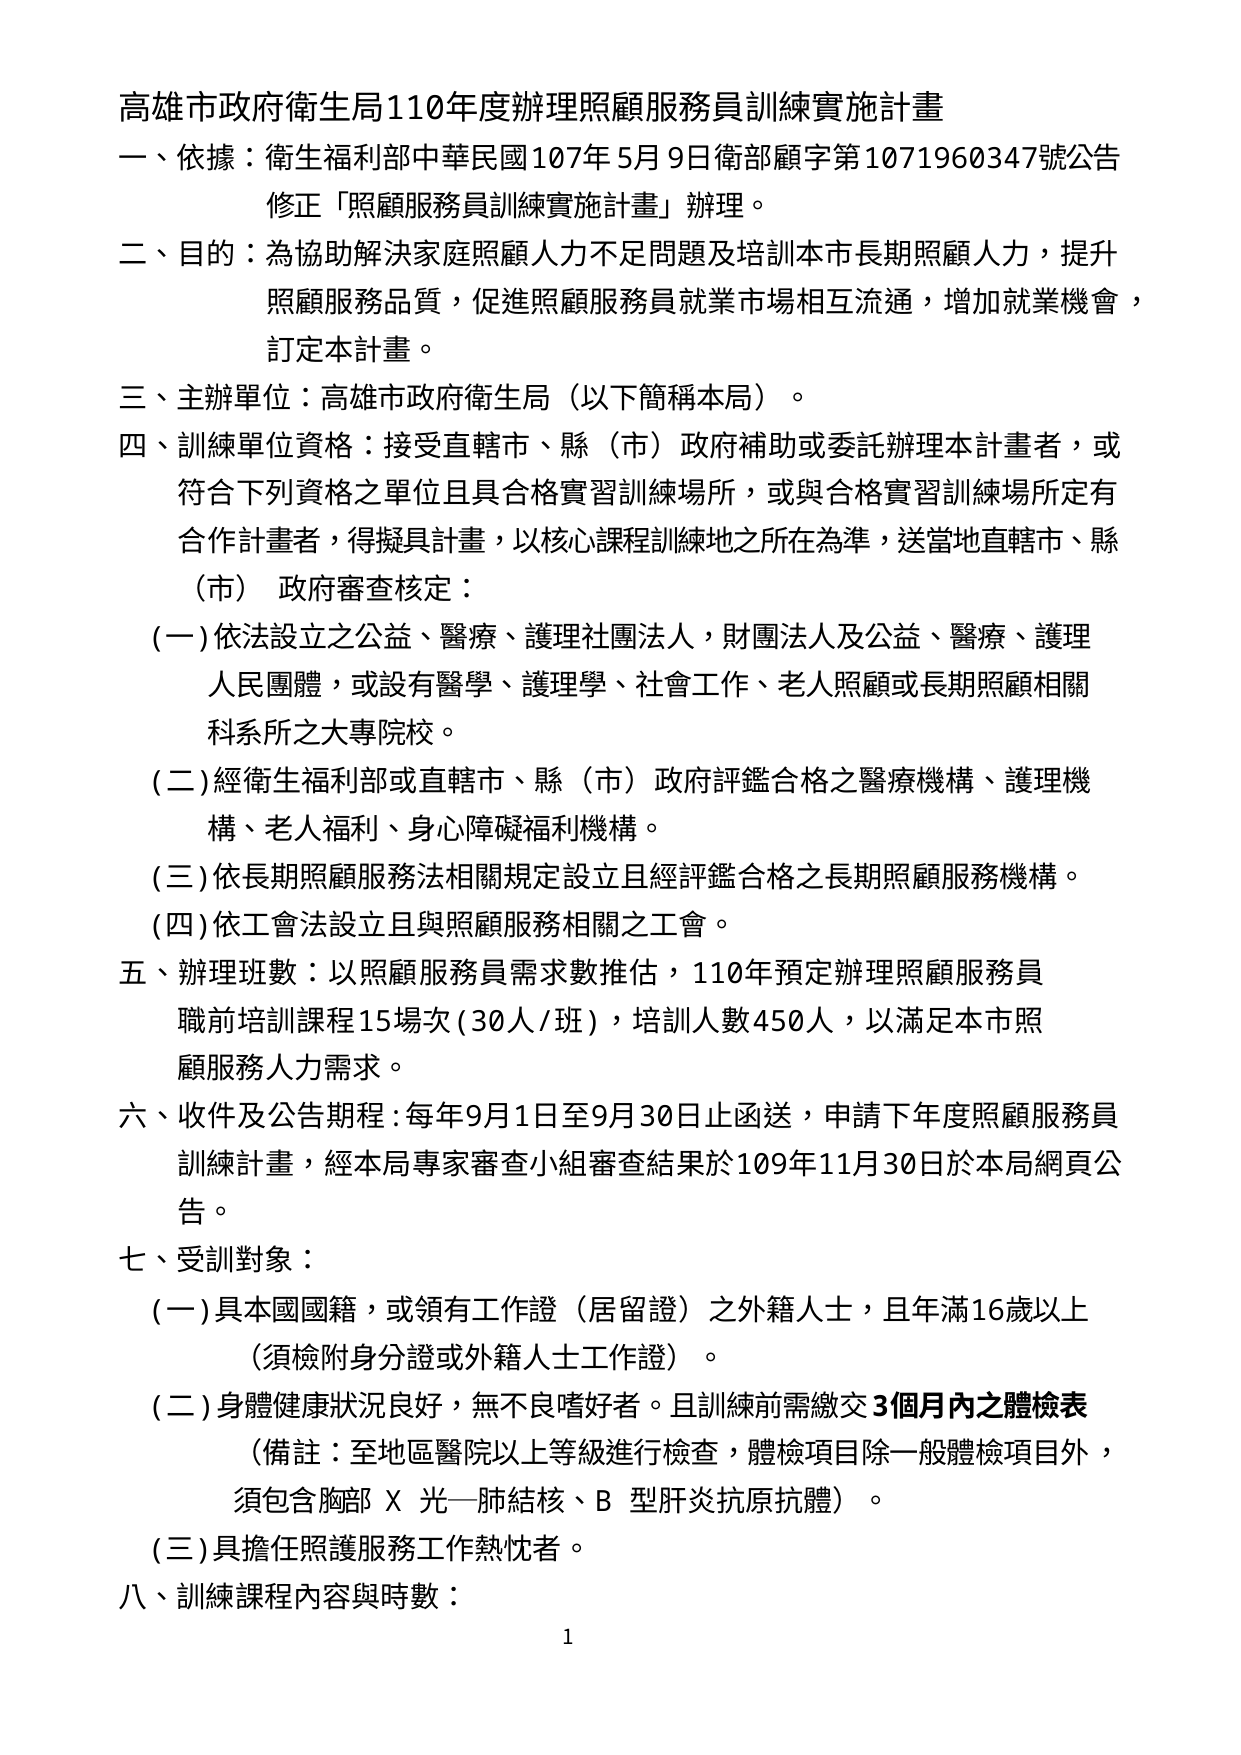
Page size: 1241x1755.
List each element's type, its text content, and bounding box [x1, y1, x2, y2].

text 六、收件及公告期程:每年9月1日至9月30日止函送，申請下年度照顧服務員訓練計畫，經本局專家審查小組審查結果於109年11月30日於本局網頁公告。 [118, 1088, 1122, 1232]
subtitle 高雄市政府衛生局110年度辦理照顧服務員訓練實施計畫 [118, 75, 1118, 130]
text 五、辦理班數：以照顧服務員需求數推估，110年預定辦理照顧服務員職前培訓課程15場次(30人/班)，培訓人數450人，以滿足本市照顧服務人力需求。 [118, 945, 1045, 1088]
text 四、訓練單位資格：接受直轄市、縣（市）政府補助或委託辦理本計畫者，或符合下列資格之單位且具合格實習訓練場所，或與合格實習訓練場所定有合作計畫者，得擬具計畫，以核心課程訓練地之所在為準，送當地直轄市、縣（市） 政府審查核定： [118, 418, 1122, 609]
text (三)具擔任照護服務工作熱忱者。 [148, 1521, 1122, 1569]
text (四)依工會法設立且與照顧服務相關之工會。 [148, 897, 1045, 945]
text 二、目的：為協助解決家庭照顧人力不足問題及培訓本市長期照顧人力，提升照顧服務品質，促進照顧服務員就業市場相互流通，增加就業機會，訂定本計畫。 [118, 226, 1122, 370]
text 八、訓練課程內容與時數： [118, 1569, 1122, 1617]
text (一)具本國國籍，或領有工作證（居留證）之外籍人士，且年滿16歲以上（須檢附身分證或外籍人士工作證）。 [148, 1282, 1092, 1378]
text (二)經衛生福利部或直轄市、縣（市）政府評鑑合格之醫療機構、護理機構、老人福利、身心障礙福利機構。 [148, 753, 1092, 849]
text 三、主辦單位：高雄市政府衛生局（以下簡稱本局）。 [118, 370, 1122, 418]
text (一)依法設立之公益、醫療、護理社團法人，財團法人及公益、醫療、護理人民團體，或設有醫學、護理學、社會工作、老人照顧或長期照顧相關科系所之大專院校。 [148, 609, 1092, 753]
text (二)身體健康狀況良好，無不良嗜好者。且訓練前需繳交3個月內之體檢表（備註：至地區醫院以上等級進行檢查，體檢項目除一般體檢項目外，須包含胸部 X 光─肺結核、B 型肝炎抗原抗體）。 [148, 1378, 1092, 1521]
text (三)依長期照顧服務法相關規定設立且經評鑑合格之長期照顧服務機構。 [148, 849, 1088, 897]
text 七、受訓對象： [118, 1232, 1122, 1280]
text 一、依據：衛生福利部中華民國107年5月9日衛部顧字第1071960347號公告修正「照顧服務員訓練實施計畫」辦理。 [118, 130, 1122, 226]
